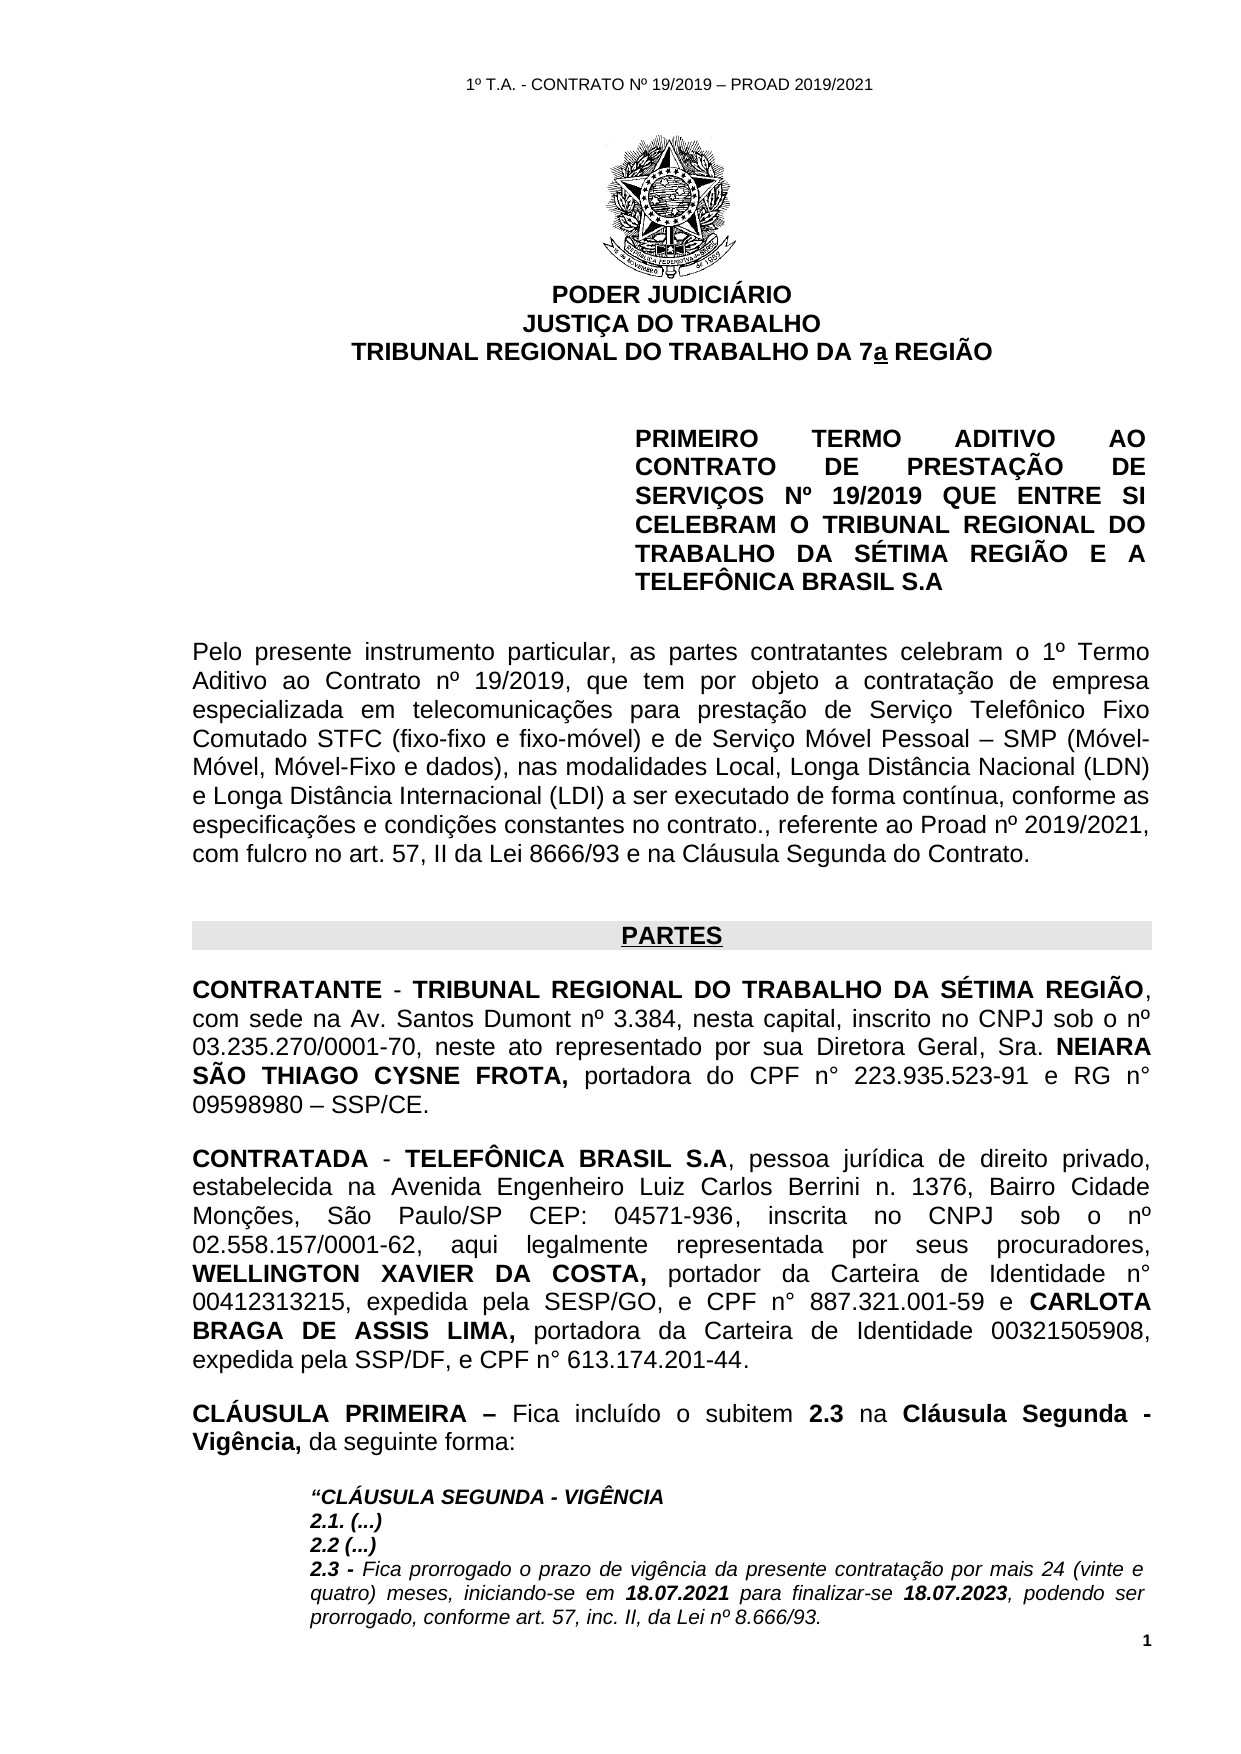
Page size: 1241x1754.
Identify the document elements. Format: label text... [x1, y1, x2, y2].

text PRIMEIRO TERMO ADITIVO AO CONTRATO DE PRESTAÇÃO DE SERVIÇOS Nº 19/2019 QUE ENTRE SI CELEBRAM O TRIBUNAL REGIONAL DO TRABALHO DA SÉTIMA REGIÃO E A TELEFÔNICA BRASIL S.A [635, 423, 1146, 596]
text CONTRATADA - TELEFÔNICA BRASIL S.A, pessoa jurídica de direito privado, estabelecida na Avenida Engenheiro Luiz Carlos Berrini n. 1376, Bairro Cidade Monções, São Paulo/SP CEP: 04571-936, inscrita no CNPJ sob o nº 02.558.157/0001-62, aqui legalmente representada por seus procuradores, WELLINGTON XAVIER DA COSTA, portador da Carteira de Identidade n° 00412313215, expedida pela SESP/GO, e CPF n° 887.321.001-59 e CARLOTA BRAGA DE ASSIS LIMA, portadora da Carteira de Identidade 00321505908, expedida pela SSP/DF, e CPF n° 613.174.201-44. [192, 1143, 1152, 1373]
text 2.3 - Fica prorrogado o prazo de vigência da presente contratação por mais 24 (vinte e quatro) meses, iniciando-se em 18.07.2021 para finalizar-se 18.07.2023, podendo ser prorrogado, conforme art. 57, inc. II, da Lei nº 8.666/93. [310, 1557, 1146, 1628]
text PARTES [192, 921, 1152, 950]
text CLÁUSULA PRIMEIRA – Fica incluído o subitem 2.3 na Cláusula Segunda - Vigência, da seguinte forma: [192, 1398, 1152, 1456]
text 2.1. (...) [310, 1509, 1146, 1533]
subtitle PODER JUDICIÁRIO [192, 280, 1152, 308]
text CONTRATANTE - TRIBUNAL REGIONAL DO TRABALHO DA SÉTIMA REGIÃO, com sede na Av. Santos Dumont nº 3.384, nesta capital, inscrito no CNPJ sob o nº 03.235.270/0001-70, neste ato representado por sua Diretora Geral, Sra. NEIARA SÃO THIAGO CYSNE FROTA, portadora do CPF n° 223.935.523-91 e RG n° 09598980 – SSP/CE. [192, 975, 1152, 1118]
subtitle “CLÁUSULA SEGUNDA - VIGÊNCIA [310, 1485, 1146, 1509]
text 2.2 (...) [310, 1533, 1146, 1557]
text TRIBUNAL REGIONAL DO TRABALHO DA 7a REGIÃO [192, 337, 1152, 366]
text JUSTIÇA DO TRABALHO [192, 308, 1152, 337]
text Pelo presente instrumento particular, as partes contratantes celebram o 1º Termo Aditivo ao Contrato nº 19/2019, que tem por objeto a contratação de empresa especializada em telecomunicações para prestação de Serviço Telefônico Fixo Comutado STFC (fixo-fixo e fixo-móvel) e de Serviço Móvel Pessoal – SMP (Móvel-Móvel, Móvel-Fixo e dados), nas modalidades Local, Longa Distância Nacional (LDN) e Longa Distância Internacional (LDI) a ser executado de forma contínua, conforme as especificações e condições constantes no contrato., referente ao Proad nº 2019/2021, com fulcro no art. 57, II da Lei 8666/93 e na Cláusula Segunda do Contrato. [192, 637, 1152, 867]
